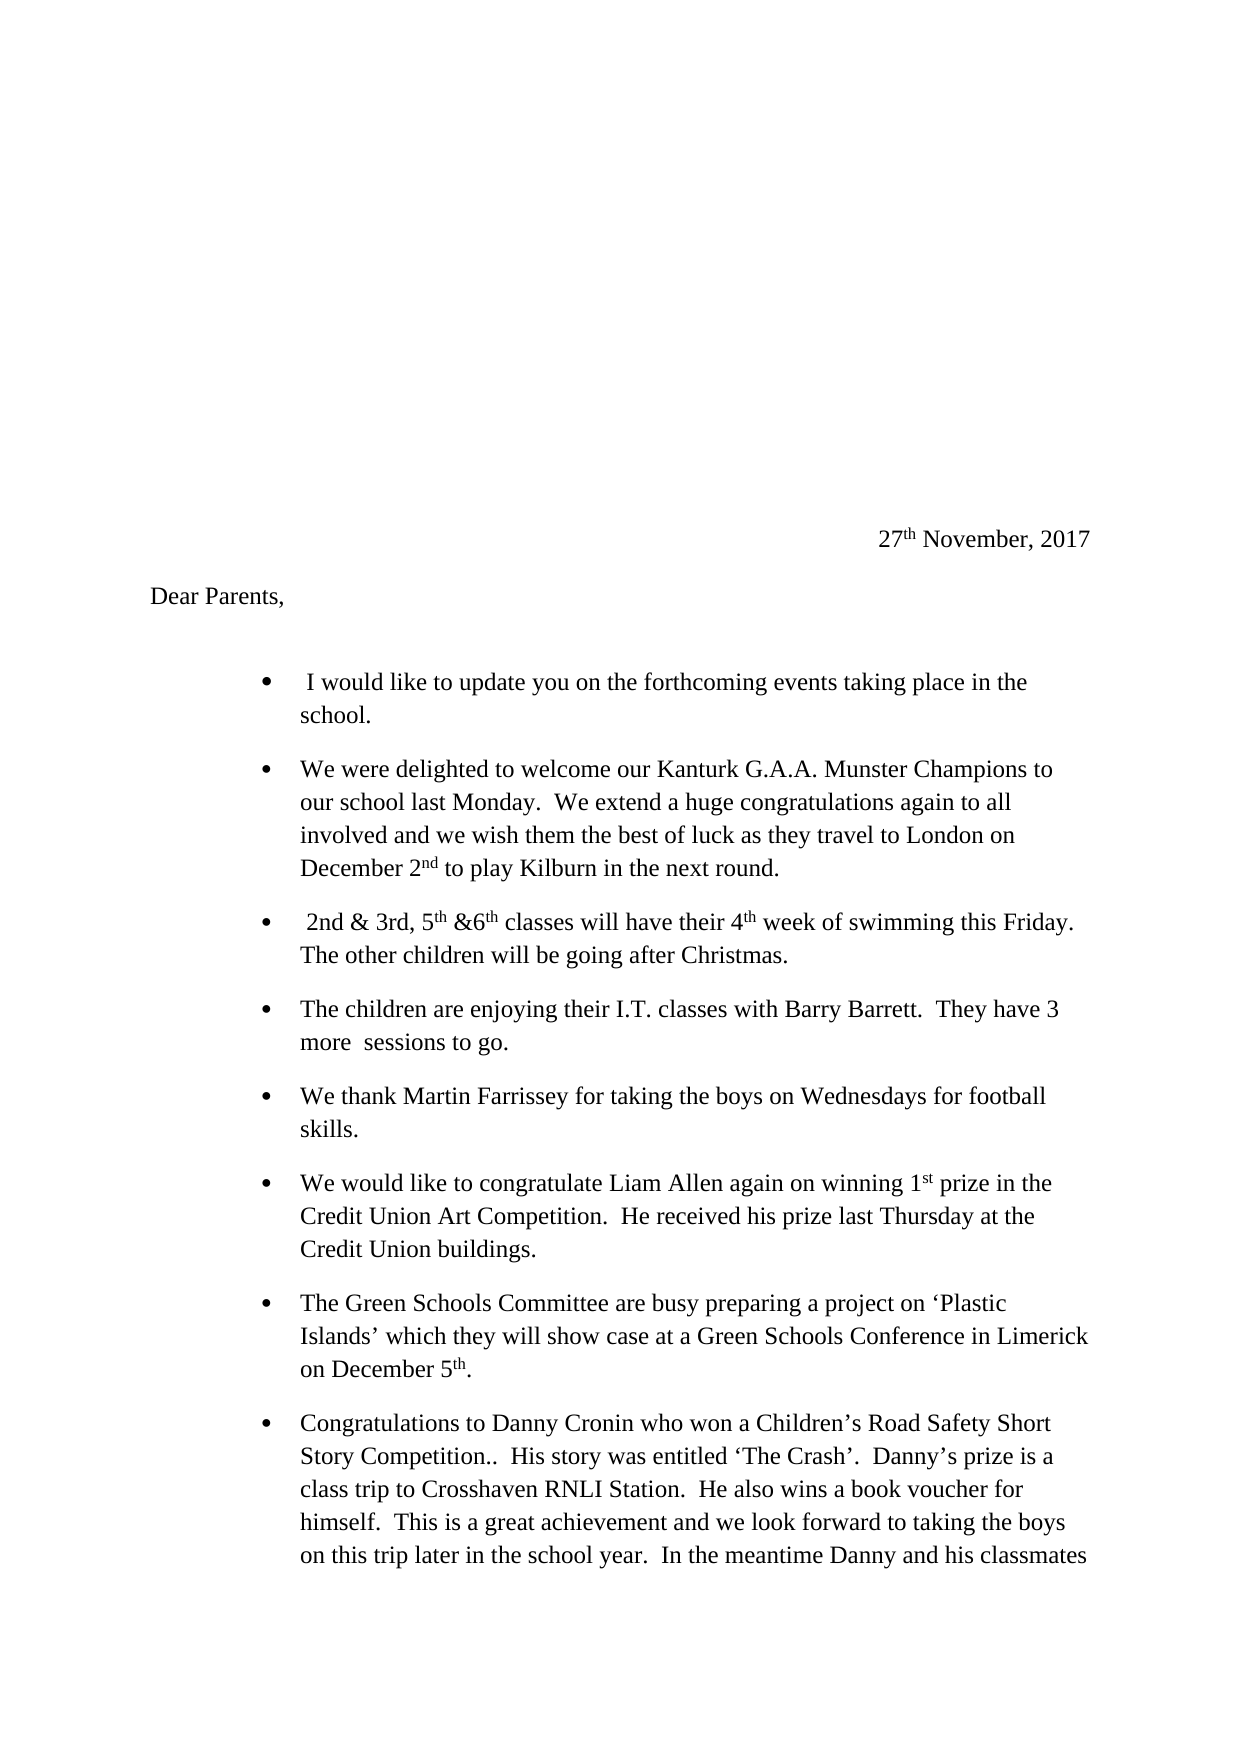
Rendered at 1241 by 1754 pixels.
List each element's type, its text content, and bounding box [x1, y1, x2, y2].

text Dear Parents, [150, 581, 1090, 610]
list The children are enjoying their I.T. classes with Barry Barrett. They have 3 more sessions to go. [262, 994, 1090, 1056]
list The Green Schools Committee are busy preparing a project on ‘Plastic Islands’ which they will show case at a Green Schools Conference in Limerick on December 5th. [262, 1288, 1090, 1383]
list I would like to update you on the forthcoming events taking place in the school. [262, 667, 1090, 729]
list We would like to congratulate Liam Allen again on winning 1st prize in the Credit Union Art Competition. He received his prize last Thursday at the Credit Union buildings. [262, 1168, 1090, 1263]
list Congratulations to Danny Cronin who won a Children’s Road Safety Short Story Competition.. His story was entitled ‘The Crash’. Danny’s prize is a class trip to Crosshaven RNLI Station. He also wins a book voucher for himself. This is a great achievement and we look forward to taking the boys on this trip later in the school year. In the meantime Danny and his classmates [262, 1408, 1090, 1568]
text 27th November, 2017 [150, 524, 1090, 552]
list We thank Martin Farrissey for taking the boys on Wednesdays for football skills. [262, 1081, 1090, 1143]
list We were delighted to welcome our Kanturk G.A.A. Munster Champions to our school last Monday. We extend a huge congratulations again to all involved and we wish them the best of luck as they travel to London on December 2nd to play Kilburn in the next round. [262, 754, 1090, 882]
list 2nd & 3rd, 5th &6th classes will have their 4th week of swimming this Friday. The other children will be going after Christmas. [262, 907, 1090, 969]
